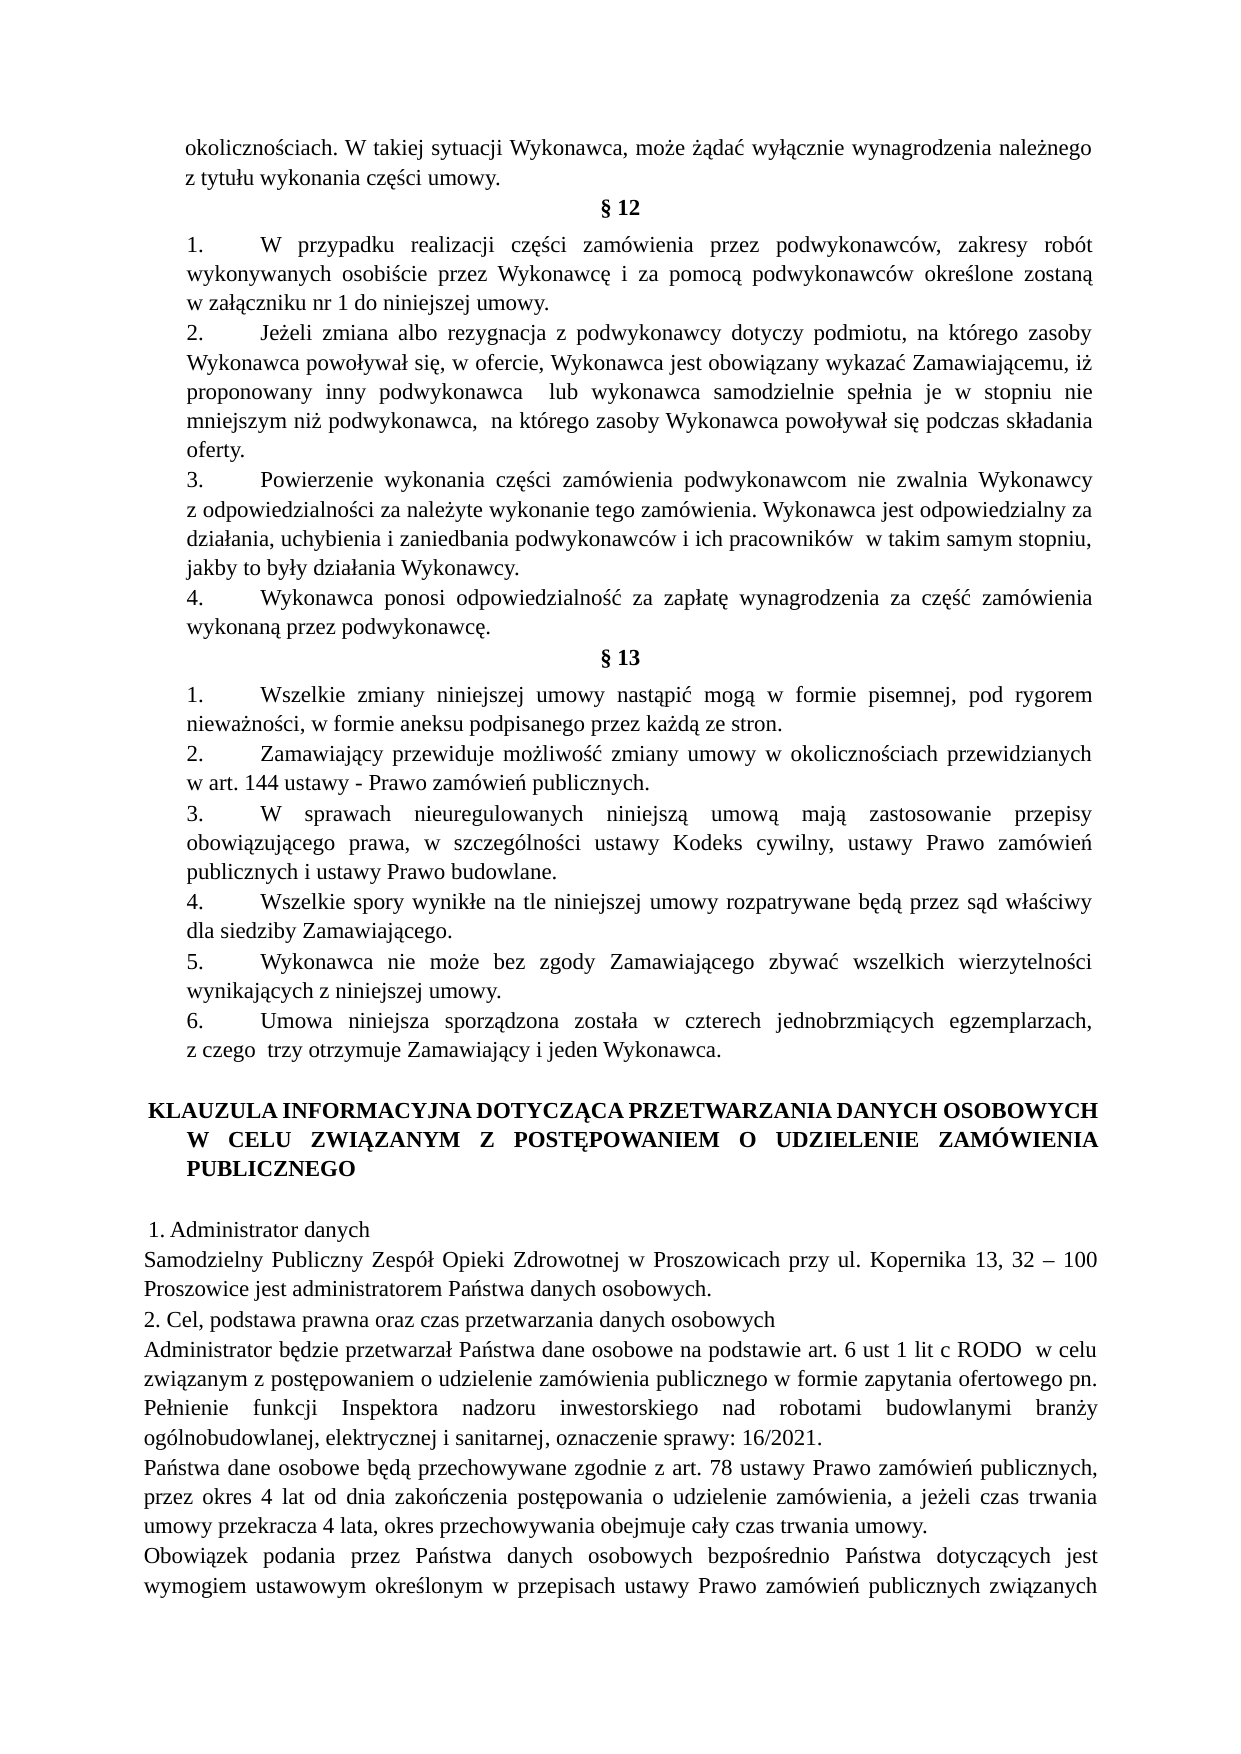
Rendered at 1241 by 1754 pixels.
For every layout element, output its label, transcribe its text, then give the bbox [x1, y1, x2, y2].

list Zamawiający przewiduje możliwość zmiany umowy w okolicznościach przewidzianych w art. 144 ustawy - Prawo zamówień publicznych. [186, 740, 1093, 796]
text Administrator będzie przetwarzał Państwa dane osobowe na podstawie art. 6 ust 1 lit c RODO w celu związanym z postępowaniem o udzielenie zamówienia publicznego w formie zapytania ofertowego pn. Pełnienie funkcji Inspektora nadzoru inwestorskiego nad robotami budowlanymi branży ogólnobudowlanej, elektrycznej i sanitarnej, oznaczenie sprawy: 16/2021. [143, 1336, 1099, 1450]
list Umowa niniejsza sporządzona została w czterech jednobrzmiących egzemplarzach, z czego trzy otrzymuje Zamawiający i jeden Wykonawca. [186, 1007, 1093, 1063]
text KLAUZULA INFORMACYJNA DOTYCZĄCA PRZETWARZANIA DANYCH OSOBOWYCH W CELU ZWIĄZANYM Z POSTĘPOWANIEM O UDZIELENIE ZAMÓWIENIA PUBLICZNEGO [148, 1097, 1099, 1182]
list Jeżeli zmiana albo rezygnacja z podwykonawcy dotyczy podmiotu, na którego zasoby Wykonawca powoływał się, w ofercie, Wykonawca jest obowiązany wykazać Zamawiającemu, iż proponowany inny podwykonawca lub wykonawca samodzielnie spełnia je w stopniu nie mniejszym niż podwykonawca, na którego zasoby Wykonawca powoływał się podczas składania oferty. [186, 319, 1093, 462]
subtitle § 13 [143, 644, 1097, 670]
subtitle § 12 [143, 194, 1097, 220]
list W sprawach nieuregulowanych niniejszą umową mają zastosowanie przepisy obowiązującego prawa, w szczególności ustawy Kodeks cywilny, ustawy Prawo zamówień publicznych i ustawy Prawo budowlane. [186, 800, 1093, 884]
text Państwa dane osobowe będą przechowywane zgodnie z art. 78 ustawy Prawo zamówień publicznych, przez okres 4 lat od dnia zakończenia postępowania o udzielenie zamówienia, a jeżeli czas trwania umowy przekracza 4 lata, okres przechowywania obejmuje cały czas trwania umowy. [143, 1454, 1099, 1539]
text Obowiązek podania przez Państwa danych osobowych bezpośrednio Państwa dotyczących jest wymogiem ustawowym określonym w przepisach ustawy Prawo zamówień publicznych związanych [143, 1543, 1099, 1598]
list Wykonawca nie może bez zgody Zamawiającego zbywać wszelkich wierzytelności wynikających z niniejszej umowy. [186, 948, 1093, 1003]
text okolicznościach. W takiej sytuacji Wykonawca, może żądać wyłącznie wynagrodzenia należnego z tytułu wykonania części umowy. [185, 134, 1093, 190]
list Wszelkie zmiany niniejszej umowy nastąpić mogą w formie pisemnej, pod rygorem nieważności, w formie aneksu podpisanego przez każdą ze stron. [186, 681, 1093, 736]
list W przypadku realizacji części zamówienia przez podwykonawców, zakresy robót wykonywanych osobiście przez Wykonawcę i za pomocą podwykonawców określone zostaną w załączniku nr 1 do niniejszej umowy. [186, 231, 1093, 316]
text 1. Administrator danych [148, 1216, 1099, 1242]
list Wykonawca ponosi odpowiedzialność za zapłatę wynagrodzenia za część zamówienia wykonaną przez podwykonawcę. [186, 584, 1093, 640]
list Wszelkie spory wynikłe na tle niniejszej umowy rozpatrywane będą przez sąd właściwy dla siedziby Zamawiającego. [186, 888, 1093, 944]
text 2. Cel, podstawa prawna oraz czas przetwarzania danych osobowych [143, 1306, 1099, 1332]
text Samodzielny Publiczny Zespół Opieki Zdrowotnej w Proszowicach przy ul. Kopernika 13, 32 – 100 Proszowice jest administratorem Państwa danych osobowych. [143, 1246, 1099, 1302]
list Powierzenie wykonania części zamówienia podwykonawcom nie zwalnia Wykonawcy z odpowiedzialności za należyte wykonanie tego zamówienia. Wykonawca jest odpowiedzialny za działania, uchybienia i zaniedbania podwykonawców i ich pracowników w takim samym stopniu, jakby to były działania Wykonawcy. [186, 466, 1093, 580]
